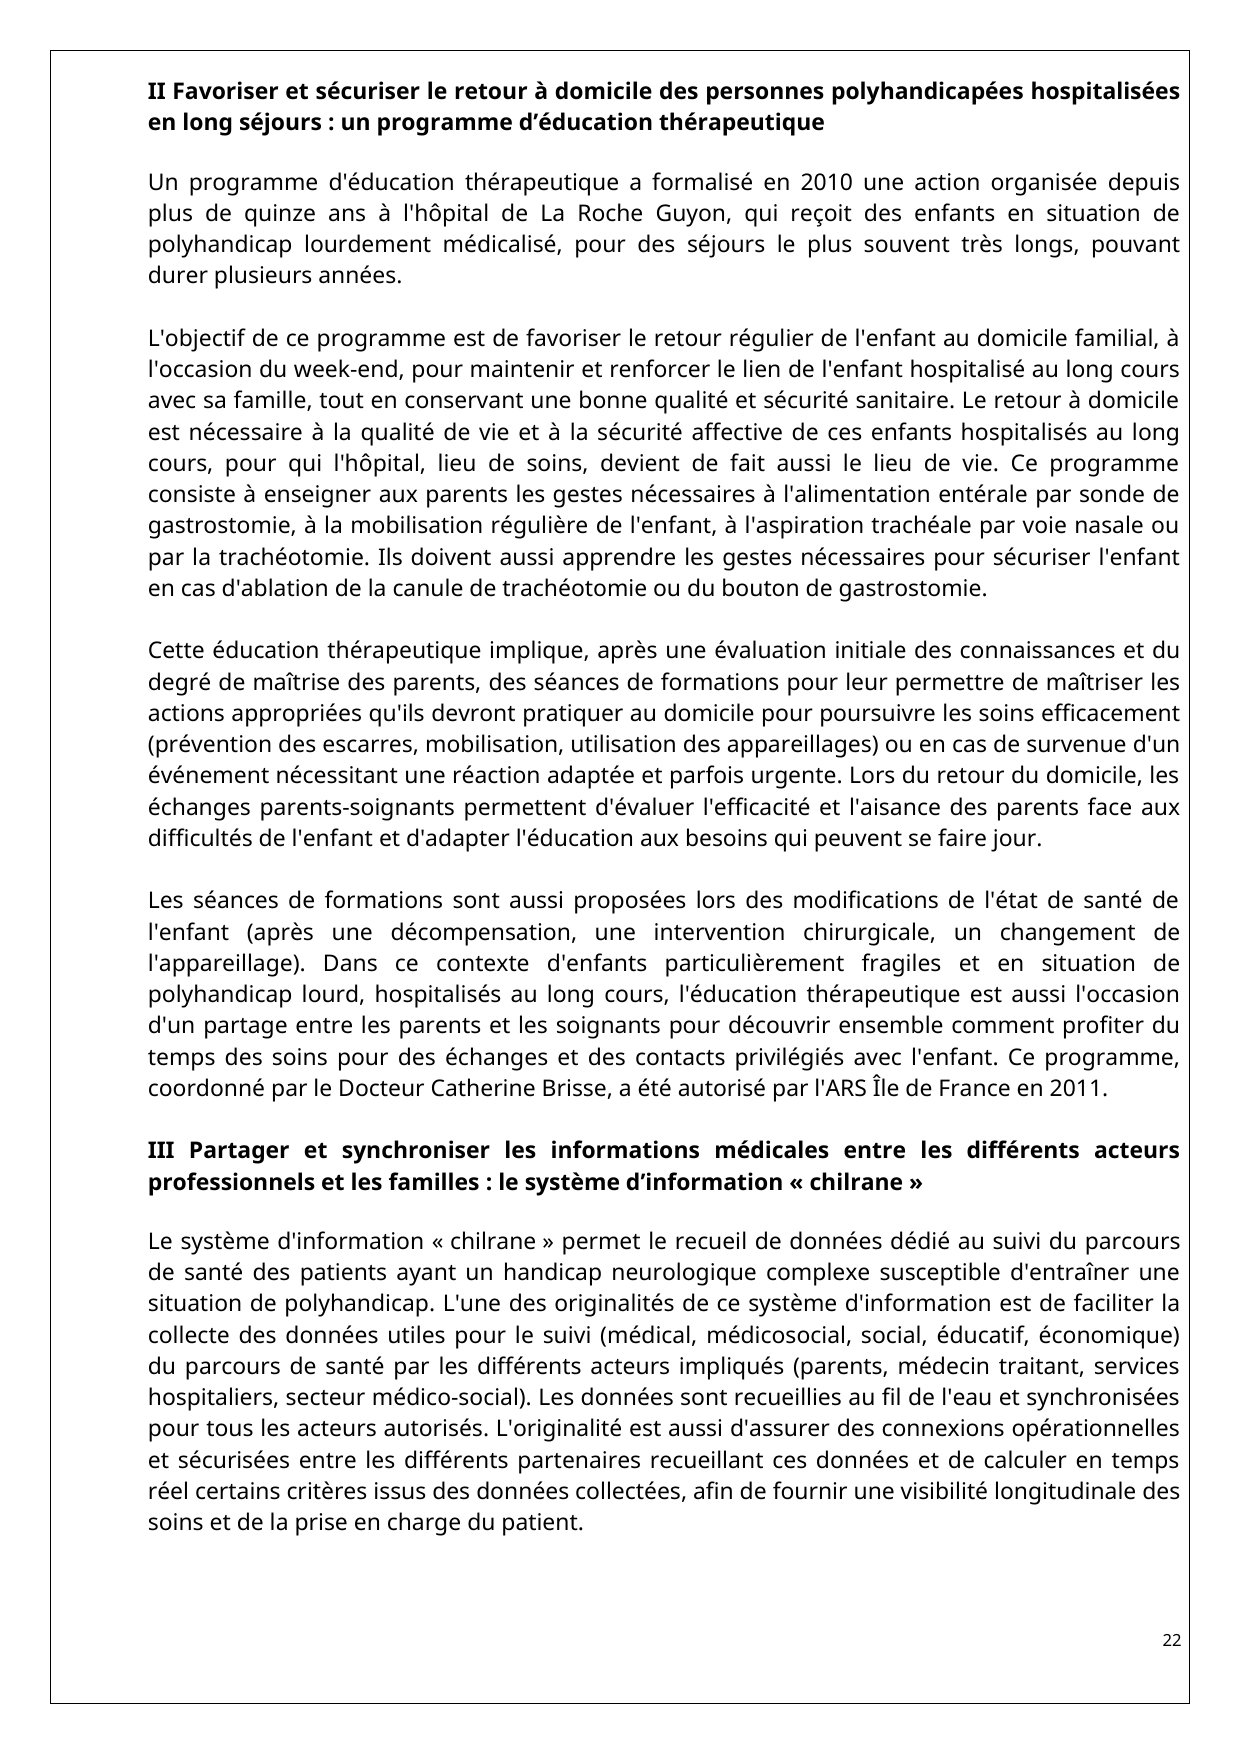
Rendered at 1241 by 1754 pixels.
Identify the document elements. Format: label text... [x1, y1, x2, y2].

text III Partager et synchroniser les informations médicales entre les différents acteurs professionnels et les familles : le système d’information « chilrane » [148, 1134, 1181, 1197]
text Les séances de formations sont aussi proposées lors des modifications de l'état de santé de l'enfant (après une décompensation, une intervention chirurgicale, un changement de l'appareillage). Dans ce contexte d'enfants particulièrement fragiles et en situation de polyhandicap lourd, hospitalisés au long cours, l'éducation thérapeutique est aussi l'occasion d'un partage entre les parents et les soignants pour découvrir ensemble comment profiter du temps des soins pour des échanges et des contacts privilégiés avec l'enfant. Ce programme, coordonné par le Docteur Catherine Brisse, a été autorisé par l'ARS Île de France en 2011. [148, 884, 1181, 1103]
text II Favoriser et sécuriser le retour à domicile des personnes polyhandicapées hospitalisées en long séjours : un programme d’éducation thérapeutique [148, 75, 1181, 137]
text Le système d'information « chilrane » permet le recueil de données dédié au suivi du parcours de santé des patients ayant un handicap neurologique complexe susceptible d'entraîner une situation de polyhandicap. L'une des originalités de ce système d'information est de faciliter la collecte des données utiles pour le suivi (médical, médicosocial, social, éducatif, économique) du parcours de santé par les différents acteurs impliqués (parents, médecin traitant, services hospitaliers, secteur médico-social). Les données sont recueillies au fil de l'eau et synchronisées pour tous les acteurs autorisés. L'originalité est aussi d'assurer des connexions opérationnelles et sécurisées entre les différents partenaires recueillant ces données et de calculer en temps réel certains critères issus des données collectées, afin de fournir une visibilité longitudinale des soins et de la prise en charge du patient. [148, 1225, 1181, 1537]
text L'objectif de ce programme est de favoriser le retour régulier de l'enfant au domicile familial, à l'occasion du week-end, pour maintenir et renforcer le lien de l'enfant hospitalisé au long cours avec sa famille, tout en conservant une bonne qualité et sécurité sanitaire. Le retour à domicile est nécessaire à la qualité de vie et à la sécurité affective de ces enfants hospitalisés au long cours, pour qui l'hôpital, lieu de soins, devient de fait aussi le lieu de vie. Ce programme consiste à enseigner aux parents les gestes nécessaires à l'alimentation entérale par sonde de gastrostomie, à la mobilisation régulière de l'enfant, à l'aspiration trachéale par voie nasale ou par la trachéotomie. Ils doivent aussi apprendre les gestes nécessaires pour sécuriser l'enfant en cas d'ablation de la canule de trachéotomie ou du bouton de gastrostomie. [148, 322, 1181, 603]
text Cette éducation thérapeutique implique, après une évaluation initiale des connaissances et du degré de maîtrise des parents, des séances de formations pour leur permettre de maîtriser les actions appropriées qu'ils devront pratiquer au domicile pour poursuivre les soins efficacement (prévention des escarres, mobilisation, utilisation des appareillages) ou en cas de survenue d'un événement nécessitant une réaction adaptée et parfois urgente. Lors du retour du domicile, les échanges parents-soignants permettent d'évaluer l'efficacité et l'aisance des parents face aux difficultés de l'enfant et d'adapter l'éducation aux besoins qui peuvent se faire jour. [148, 634, 1181, 853]
text Un programme d'éducation thérapeutique a formalisé en 2010 une action organisée depuis plus de quinze ans à l'hôpital de La Roche Guyon, qui reçoit des enfants en situation de polyhandicap lourdement médicalisé, pour des séjours le plus souvent très longs, pouvant durer plusieurs années. [148, 166, 1181, 291]
